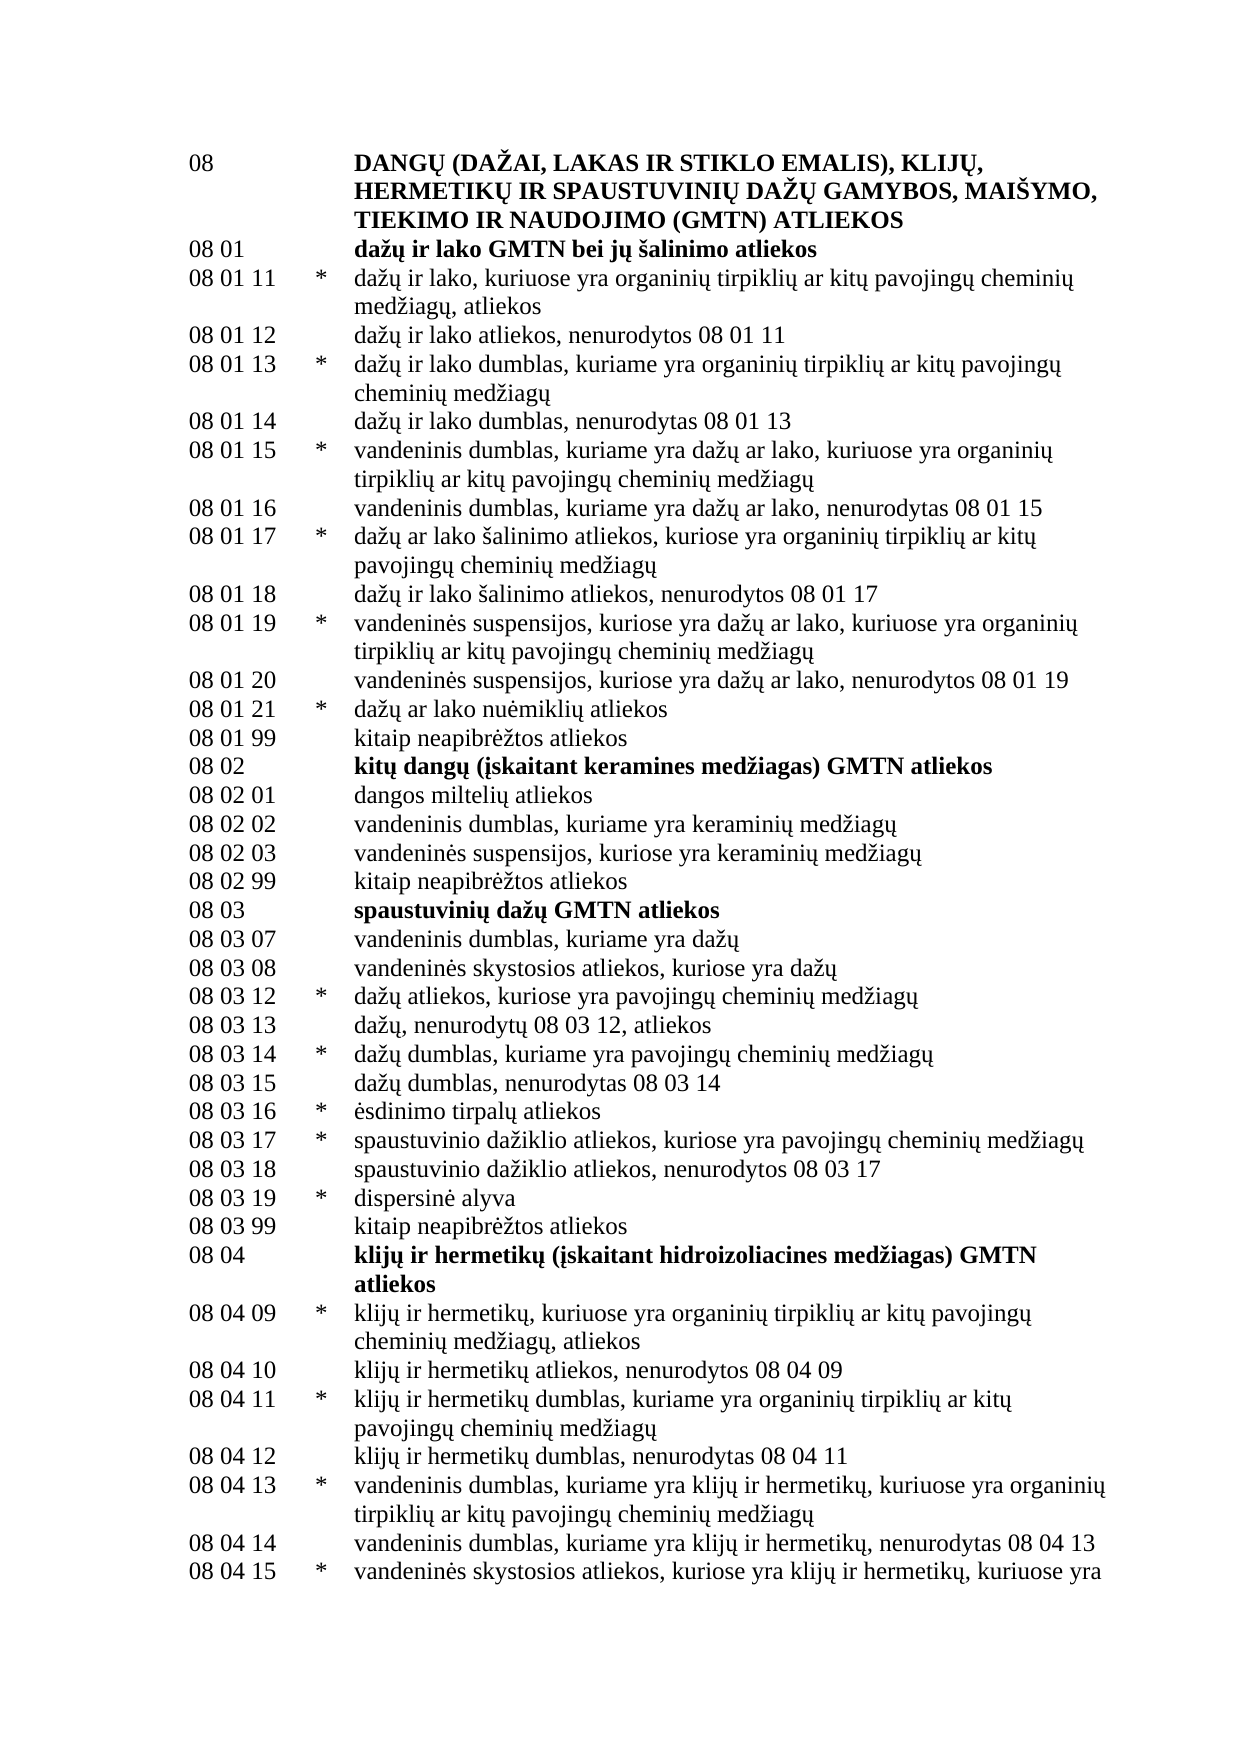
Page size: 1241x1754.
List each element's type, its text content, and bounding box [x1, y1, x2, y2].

table_cell [300, 406, 343, 435]
table_cell vandeninės skystosios atliekos, kuriose yra klijų ir hermetikų, kuriuose yra [343, 1556, 1122, 1585]
table_cell * [300, 1096, 343, 1125]
table_cell vandeninis dumblas, kuriame yra keraminių medžiagų [343, 809, 1122, 838]
table_cell * [300, 263, 343, 320]
table_cell * [300, 1470, 343, 1528]
table_cell * [300, 1125, 343, 1154]
table_cell [300, 895, 343, 924]
table_cell 08 01 18 [177, 579, 300, 608]
table_cell 08 04 14 [177, 1528, 300, 1556]
table_cell 08 04 12 [177, 1441, 300, 1470]
table_cell [300, 1441, 343, 1470]
table_cell 08 03 17 [177, 1125, 300, 1154]
table_cell dažų ir lako dumblas, nenurodytas 08 01 13 [343, 406, 1122, 435]
table_cell [300, 953, 343, 981]
table_cell 08 03 14 [177, 1039, 300, 1068]
table_cell 08 01 20 [177, 665, 300, 694]
table_cell [300, 148, 343, 234]
table_cell * [300, 1298, 343, 1355]
table_cell [300, 234, 343, 263]
table_cell 08 03 08 [177, 953, 300, 981]
table_cell kitaip neapibrėžtos atliekos [343, 723, 1122, 751]
table_cell 08 01 19 [177, 608, 300, 665]
table_cell 08 02 02 [177, 809, 300, 838]
table_cell 08 04 [177, 1240, 300, 1298]
table_cell 08 03 19 [177, 1183, 300, 1211]
table_cell 08 01 21 [177, 694, 300, 723]
table_cell * [300, 349, 343, 406]
table_cell * [300, 1183, 343, 1211]
table_cell [300, 809, 343, 838]
table_cell 08 01 14 [177, 406, 300, 435]
table_cell klijų ir hermetikų dumblas, nenurodytas 08 04 11 [343, 1441, 1122, 1470]
table_cell dažų, nenurodytų 08 03 12, atliekos [343, 1010, 1122, 1039]
table_cell * [300, 1039, 343, 1068]
table_cell 08 03 99 [177, 1211, 300, 1240]
table_cell [300, 493, 343, 521]
table_cell dažų dumblas, kuriame yra pavojingų cheminių medžiagų [343, 1039, 1122, 1068]
table_cell vandeninis dumblas, kuriame yra klijų ir hermetikų, kuriuose yra organinių tirpiklių ar kitų pavojingų cheminių medžiagų [343, 1470, 1122, 1528]
table_cell 08 02 [177, 751, 300, 780]
table_cell * [300, 694, 343, 723]
table_cell dažų ir lako, kuriuose yra organinių tirpiklių ar kitų pavojingų cheminių medžiagų, atliekos [343, 263, 1122, 320]
table_cell [300, 1154, 343, 1183]
table_cell ėsdinimo tirpalų atliekos [343, 1096, 1122, 1125]
table_cell 08 01 [177, 234, 300, 263]
table_cell [300, 1240, 343, 1298]
table_cell dažų ir lako dumblas, kuriame yra organinių tirpiklių ar kitų pavojingų cheminių medžiagų [343, 349, 1122, 406]
table_cell klijų ir hermetikų, kuriuose yra organinių tirpiklių ar kitų pavojingų cheminių medžiagų, atliekos [343, 1298, 1122, 1355]
table_cell [300, 1211, 343, 1240]
table_cell * [300, 981, 343, 1010]
table_cell [300, 1528, 343, 1556]
table_cell dispersinė alyva [343, 1183, 1122, 1211]
table_cell [300, 320, 343, 349]
table_cell * [300, 608, 343, 665]
table_cell vandeninis dumblas, kuriame yra dažų [343, 924, 1122, 953]
table_cell 08 01 12 [177, 320, 300, 349]
table_cell * [300, 1556, 343, 1585]
table_cell [300, 751, 343, 780]
table_cell klijų ir hermetikų atliekos, nenurodytos 08 04 09 [343, 1355, 1122, 1384]
table_cell [300, 924, 343, 953]
table_cell 08 04 13 [177, 1470, 300, 1528]
table_cell 08 03 12 [177, 981, 300, 1010]
table_cell vandeninės skystosios atliekos, kuriose yra dažų [343, 953, 1122, 981]
table_cell kitaip neapibrėžtos atliekos [343, 1211, 1122, 1240]
table_cell 08 01 13 [177, 349, 300, 406]
table_cell kitų dangų (įskaitant keramines medžiagas) GMTN atliekos [343, 751, 1122, 780]
table_cell spaustuvinių dažų GMTN atliekos [343, 895, 1122, 924]
table_cell [300, 1010, 343, 1039]
table_cell 08 02 99 [177, 866, 300, 895]
table_cell 08 02 01 [177, 780, 300, 809]
table_cell * [300, 435, 343, 493]
table_cell vandeninės suspensijos, kuriose yra keraminių medžiagų [343, 838, 1122, 866]
table_cell 08 03 16 [177, 1096, 300, 1125]
table_cell 08 04 15 [177, 1556, 300, 1585]
table_cell 08 04 11 [177, 1384, 300, 1441]
table_cell 08 [177, 148, 300, 234]
table_cell dažų ir lako GMTN bei jų šalinimo atliekos [343, 234, 1122, 263]
table_cell vandeninis dumblas, kuriame yra dažų ar lako, kuriuose yra organinių tirpiklių ar kitų pavojingų cheminių medžiagų [343, 435, 1122, 493]
table_cell [300, 866, 343, 895]
table_cell 08 01 16 [177, 493, 300, 521]
table_cell [300, 723, 343, 751]
table_cell [300, 1355, 343, 1384]
table_cell 08 04 10 [177, 1355, 300, 1384]
table_cell spaustuvinio dažiklio atliekos, nenurodytos 08 03 17 [343, 1154, 1122, 1183]
table_cell 08 03 15 [177, 1068, 300, 1096]
table_cell dažų atliekos, kuriose yra pavojingų cheminių medžiagų [343, 981, 1122, 1010]
table_cell [300, 1068, 343, 1096]
table_cell 08 02 03 [177, 838, 300, 866]
table_cell * [300, 521, 343, 579]
table_cell [300, 665, 343, 694]
table_cell 08 01 11 [177, 263, 300, 320]
table_cell vandeninės suspensijos, kuriose yra dažų ar lako, nenurodytos 08 01 19 [343, 665, 1122, 694]
table_cell vandeninės suspensijos, kuriose yra dažų ar lako, kuriuose yra organinių tirpiklių ar kitų pavojingų cheminių medžiagų [343, 608, 1122, 665]
table_cell * [300, 1384, 343, 1441]
table_cell 08 04 09 [177, 1298, 300, 1355]
table_cell dangos miltelių atliekos [343, 780, 1122, 809]
table_cell [300, 838, 343, 866]
table_cell 08 03 18 [177, 1154, 300, 1183]
table_cell 08 03 13 [177, 1010, 300, 1039]
table_cell dažų ar lako nuėmiklių atliekos [343, 694, 1122, 723]
table_cell 08 03 07 [177, 924, 300, 953]
table_cell [300, 780, 343, 809]
table_cell klijų ir hermetikų dumblas, kuriame yra organinių tirpiklių ar kitų pavojingų cheminių medžiagų [343, 1384, 1122, 1441]
table_cell klijų ir hermetikų (įskaitant hidroizoliacines medžiagas) GMTN atliekos [343, 1240, 1122, 1298]
table_cell 08 03 [177, 895, 300, 924]
table_cell kitaip neapibrėžtos atliekos [343, 866, 1122, 895]
table_cell dažų ar lako šalinimo atliekos, kuriose yra organinių tirpiklių ar kitų pavojingų cheminių medžiagų [343, 521, 1122, 579]
table_cell 08 01 15 [177, 435, 300, 493]
table_cell DANGŲ (DAŽAI, LAKAS IR STIKLO EMALIS), KLIJŲ, HERMETIKŲ IR SPAUSTUVINIŲ DAŽŲ GAMYBOS, MAIŠYMO, TIEKIMO IR NAUDOJIMO (GMTN) ATLIEKOS [343, 148, 1122, 234]
table_cell spaustuvinio dažiklio atliekos, kuriose yra pavojingų cheminių medžiagų [343, 1125, 1122, 1154]
table_cell dažų dumblas, nenurodytas 08 03 14 [343, 1068, 1122, 1096]
table_cell dažų ir lako atliekos, nenurodytos 08 01 11 [343, 320, 1122, 349]
table_cell dažų ir lako šalinimo atliekos, nenurodytos 08 01 17 [343, 579, 1122, 608]
table_cell [300, 579, 343, 608]
table_cell vandeninis dumblas, kuriame yra klijų ir hermetikų, nenurodytas 08 04 13 [343, 1528, 1122, 1556]
table_cell 08 01 17 [177, 521, 300, 579]
table_cell 08 01 99 [177, 723, 300, 751]
table_cell vandeninis dumblas, kuriame yra dažų ar lako, nenurodytas 08 01 15 [343, 493, 1122, 521]
